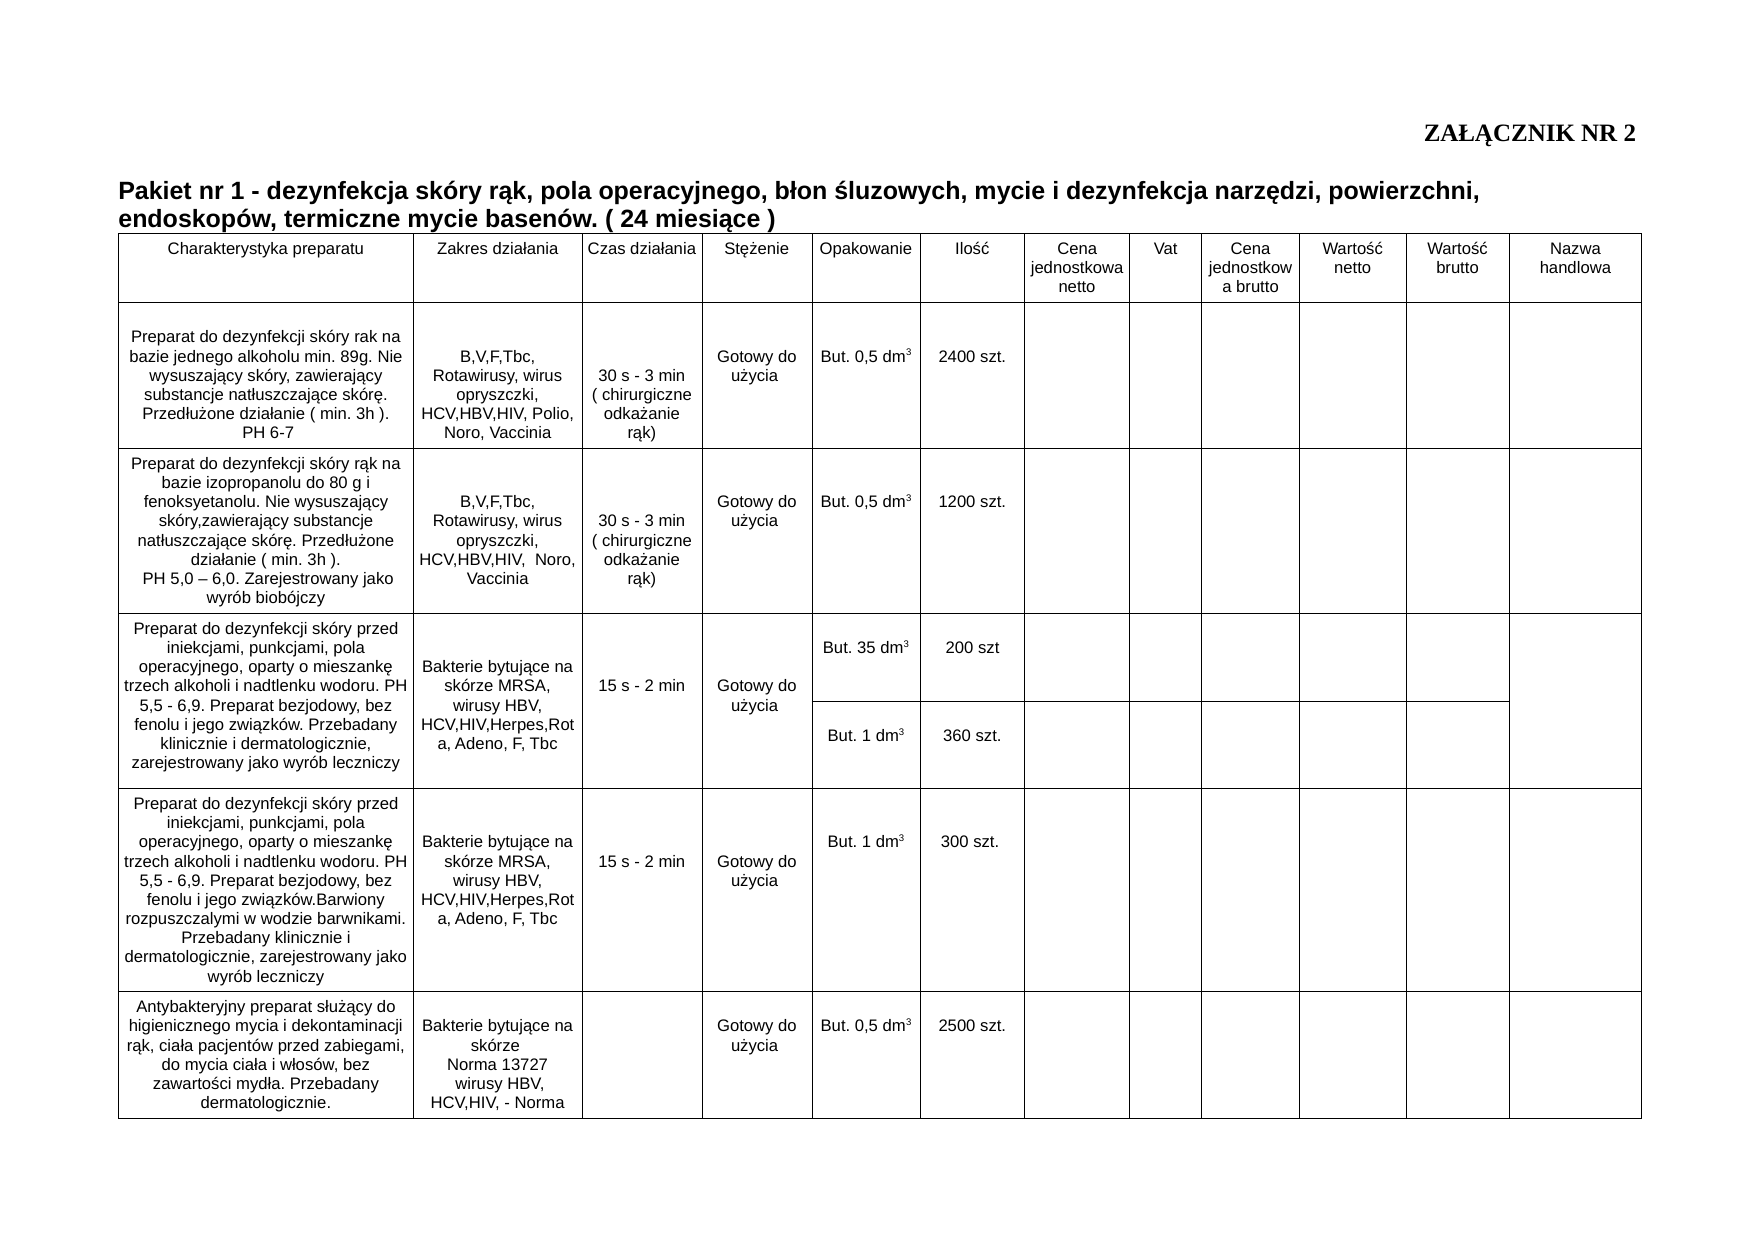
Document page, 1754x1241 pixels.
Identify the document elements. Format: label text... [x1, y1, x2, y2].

text Pakiet nr 1 - dezynfekcja skóry rąk, pola operacyjnego, błon śluzowych, mycie i dezynfekcja narzędzi, powierzchni, endoskopów, termiczne mycie basenów. ( 24 miesiące ) [118, 176, 1636, 233]
table_header Vat [1130, 234, 1201, 302]
table_cell Gotowy do użycia [703, 992, 812, 1118]
table_cell [1510, 992, 1641, 1118]
table_cell [1407, 789, 1509, 991]
table_cell Gotowy do użycia [703, 303, 812, 448]
table_cell [1202, 303, 1299, 448]
table_cell [1407, 449, 1509, 613]
table_cell [1300, 789, 1406, 991]
table_cell [1202, 449, 1299, 613]
table_cell Preparat do dezynfekcji skóry przed iniekcjami, punkcjami, pola operacyjnego, oparty o mieszankę trzech alkoholi i nadtlenku wodoru. PH 5,5 - 6,9. Preparat bezjodowy, bez fenolu i jego związków. Przebadany klinicznie i dermatologicznie, zarejestrowany jako wyrób leczniczy [119, 614, 413, 788]
table_header Cena jednostkowa brutto [1202, 234, 1299, 302]
table_cell 2500 szt. [921, 992, 1024, 1118]
table_header Wartość netto [1300, 234, 1406, 302]
table_cell [1510, 303, 1641, 448]
table_cell [1202, 702, 1299, 788]
table_cell Gotowy do użycia [703, 449, 812, 613]
table_cell [1130, 992, 1201, 1118]
table_cell [1130, 614, 1201, 701]
table_cell [1025, 449, 1129, 613]
table_header Cena jednostkowa netto [1025, 234, 1129, 302]
table_cell But. 0,5 dm3 [813, 303, 920, 448]
table_cell [1510, 789, 1641, 991]
table_cell 15 s - 2 min [583, 614, 702, 788]
table_cell Preparat do dezynfekcji skóry przed iniekcjami, punkcjami, pola operacyjnego, oparty o mieszankę trzech alkoholi i nadtlenku wodoru. PH 5,5 - 6,9. Preparat bezjodowy, bez fenolu i jego związków.Barwiony rozpuszczalymi w wodzie barwnikami. Przebadany klinicznie i dermatologicznie, zarejestrowany jako wyrób leczniczy [119, 789, 413, 991]
table_cell But. 35 dm3 [813, 614, 920, 701]
table_cell [1130, 303, 1201, 448]
table_cell B,V,F,Tbc, Rotawirusy, wirus opryszczki, HCV,HBV,HIV, Polio, Noro, Vaccinia [414, 303, 582, 448]
table_cell But. 1 dm3 [813, 702, 920, 788]
table_header Nazwa handlowa [1510, 234, 1641, 302]
table_cell [1300, 303, 1406, 448]
table_cell [1025, 789, 1129, 991]
table_cell [1407, 992, 1509, 1118]
table_cell 15 s - 2 min [583, 789, 702, 991]
table_cell 30 s - 3 min ( chirurgiczne odkażanie rąk) [583, 303, 702, 448]
table_cell [1202, 614, 1299, 701]
table_cell [1025, 614, 1129, 701]
table_cell Bakterie bytujące na skórze MRSA, wirusy HBV, HCV,HIV,Herpes,Rota, Adeno, F, Tbc [414, 614, 582, 788]
table_cell [1130, 449, 1201, 613]
text ZAŁĄCZNIK NR 2 [118, 118, 1636, 147]
table_cell [1300, 702, 1406, 788]
table_cell Gotowy do użycia [703, 789, 812, 991]
table_cell [1130, 702, 1201, 788]
table_cell 30 s - 3 min ( chirurgiczne odkażanie rąk) [583, 449, 702, 613]
table_header Czas działania [583, 234, 702, 302]
table_cell Bakterie bytujące na skórze Norma 13727 wirusy HBV, HCV,HIV, - Norma [414, 992, 582, 1118]
table_cell 300 szt. [921, 789, 1024, 991]
table_cell [1202, 992, 1299, 1118]
table_cell [583, 992, 702, 1118]
table_cell B,V,F,Tbc, Rotawirusy, wirus opryszczki, HCV,HBV,HIV, Noro, Vaccinia [414, 449, 582, 613]
table_cell [1300, 992, 1406, 1118]
table_header Charakterystyka preparatu [119, 234, 413, 302]
table_cell [1510, 449, 1641, 613]
table_header Wartość brutto [1407, 234, 1509, 302]
table_cell [1202, 789, 1299, 991]
table_cell Bakterie bytujące na skórze MRSA, wirusy HBV, HCV,HIV,Herpes,Rota, Adeno, F, Tbc [414, 789, 582, 991]
table_cell [1510, 614, 1641, 788]
table_cell [1407, 303, 1509, 448]
table_cell [1025, 992, 1129, 1118]
table_cell Gotowy do użycia [703, 614, 812, 788]
table_cell [1407, 702, 1509, 788]
table_cell [1130, 789, 1201, 991]
table_cell Preparat do dezynfekcji skóry rak na bazie jednego alkoholu min. 89g. Nie wysuszający skóry, zawierający substancje natłuszczające skórę. Przedłużone działanie ( min. 3h ). PH 6-7 [119, 303, 413, 448]
table_header Opakowanie [813, 234, 920, 302]
table_header Zakres działania [414, 234, 582, 302]
table_cell Preparat do dezynfekcji skóry rąk na bazie izopropanolu do 80 g i fenoksyetanolu. Nie wysuszający skóry,zawierający substancje natłuszczające skórę. Przedłużone działanie ( min. 3h ). PH 5,0 – 6,0. Zarejestrowany jako wyrób biobójczy [119, 449, 413, 613]
table_cell 200 szt [921, 614, 1024, 701]
table_cell [1407, 614, 1509, 701]
table_cell [1025, 303, 1129, 448]
table_cell But. 0,5 dm3 [813, 992, 920, 1118]
table_cell 1200 szt. [921, 449, 1024, 613]
table_cell Antybakteryjny preparat służący do higienicznego mycia i dekontaminacji rąk, ciała pacjentów przed zabiegami, do mycia ciała i włosów, bez zawartości mydła. Przebadany dermatologicznie. [119, 992, 413, 1118]
table_cell But. 1 dm3 [813, 789, 920, 991]
table_cell [1300, 449, 1406, 613]
table_header Stężenie [703, 234, 812, 302]
table_cell 360 szt. [921, 702, 1024, 788]
table_cell [1300, 614, 1406, 701]
table_cell [1025, 702, 1129, 788]
table_header Ilość [921, 234, 1024, 302]
table_cell But. 0,5 dm3 [813, 449, 920, 613]
table_cell 2400 szt. [921, 303, 1024, 448]
